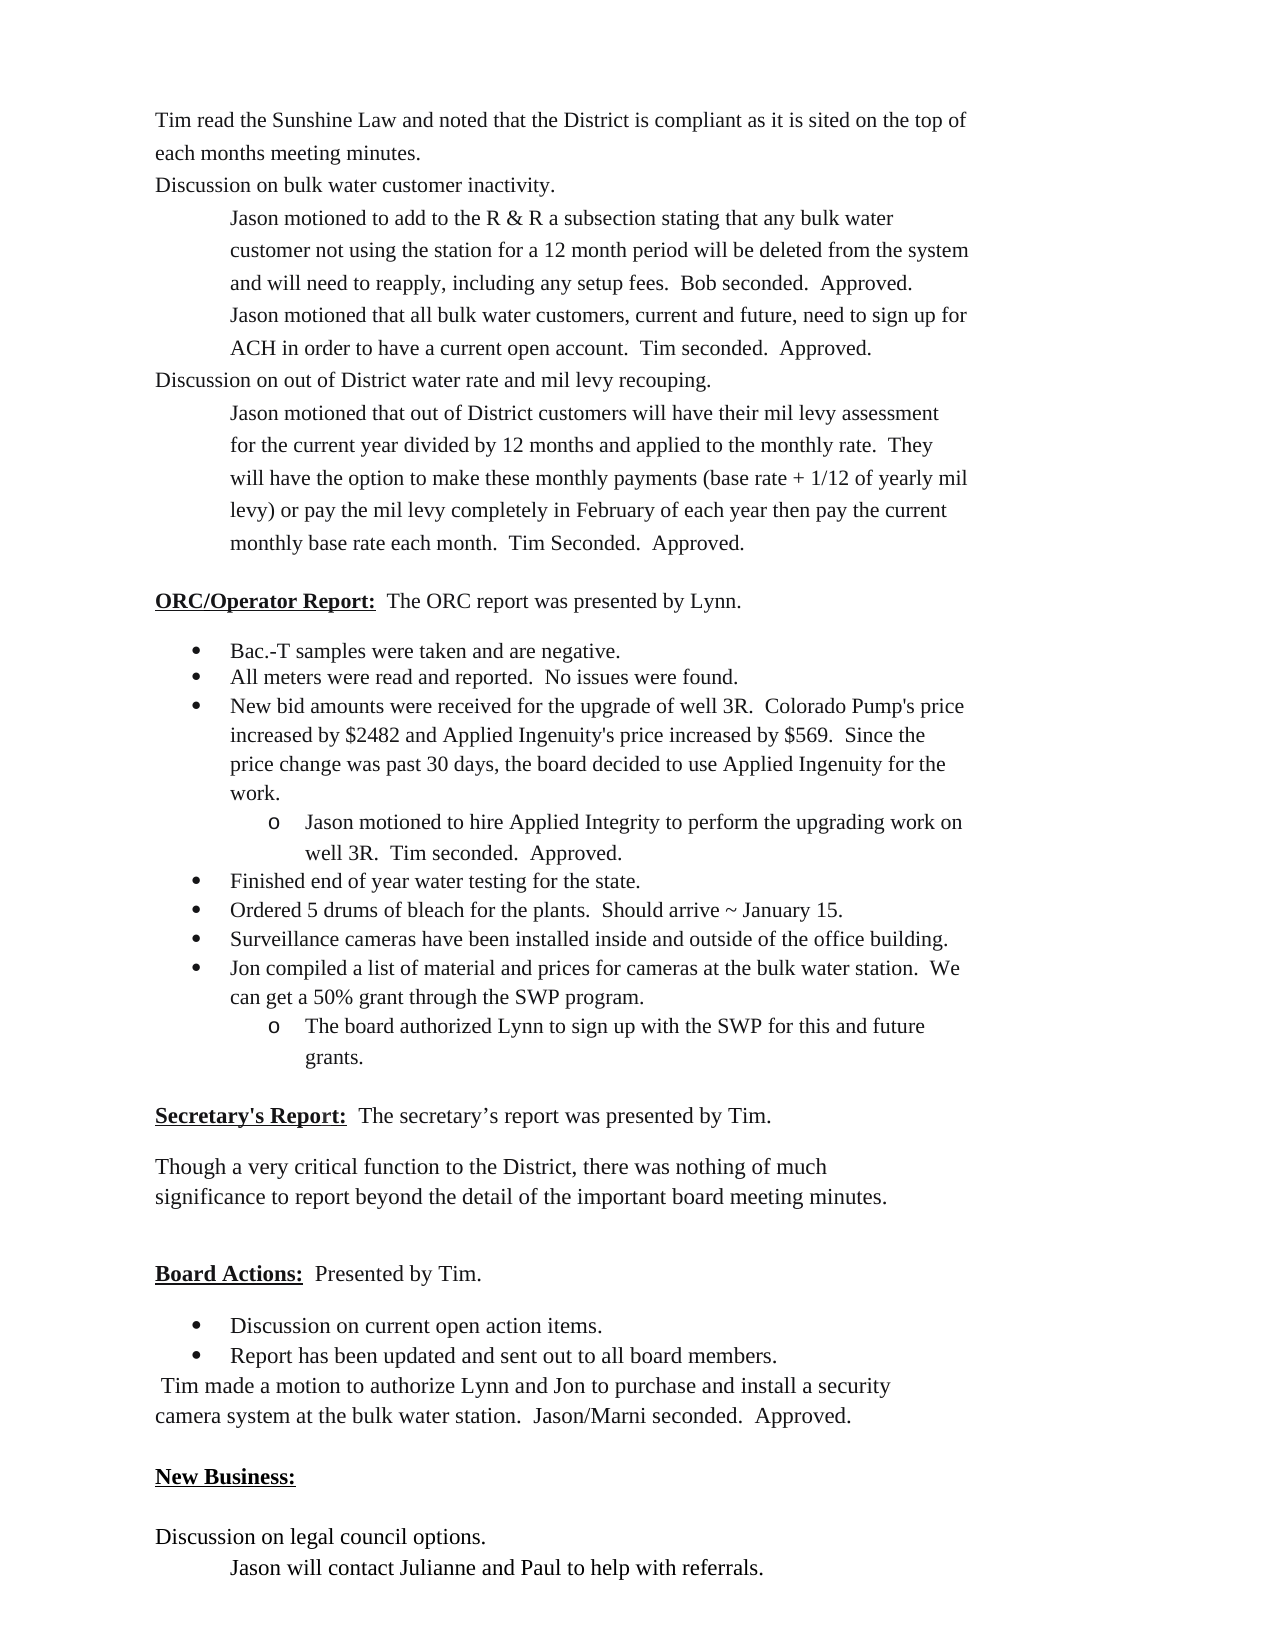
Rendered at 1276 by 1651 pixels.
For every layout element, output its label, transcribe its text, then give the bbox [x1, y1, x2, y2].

text Though a very critical function to the District, there was nothing of much significance to report beyond the detail of the important board meeting minutes. [155, 1153, 922, 1210]
text Secretary's Report: The secretary’s report was presented by Tim. [155, 1103, 1055, 1128]
text Jason motioned to add to the R & R a subsection stating that any bulk water customer not using the station for a 12 month period will be deleted from the system and will need to reapply, including any setup fees. Bob seconded. Approved. [155, 199, 970, 296]
text New Business: [155, 1463, 924, 1489]
text Tim read the Sunshine Law and noted that the District is compliant as it is sited on the top of each months meeting minutes. [155, 101, 970, 166]
text Discussion on legal council options. [155, 1523, 924, 1550]
list Surveillance cameras have been installed inside and outside of the office building. [192, 926, 971, 952]
text Jason motioned that all bulk water customers, current and future, need to sign up for ACH in order to have a current open account. Tim seconded. Approved. [155, 296, 970, 361]
list Jason motioned to hire Applied Integrity to perform the upgrading work on well 3R. Tim seconded. Approved. [267, 809, 971, 865]
text Tim made a motion to authorize Lynn and Jon to purchase and install a security camera system at the bulk water station. Jason/Marni seconded. Approved. [155, 1372, 924, 1429]
list Ordered 5 drums of bleach for the plants. Should arrive ~ January 15. [192, 897, 971, 923]
text Jason motioned that out of District customers will have their mil levy assessment for the current year divided by 12 months and applied to the monthly rate. They will have the option to make these monthly payments (base rate + 1/12 of yearly mil levy) or pay the mil levy completely in February of each year then pay the current monthly base rate each month. Tim Seconded. Approved. [155, 394, 970, 556]
text Board Actions: Presented by Tim. [155, 1261, 924, 1287]
list Jon compiled a list of material and prices for cameras at the bulk water station. We can get a 50% grant through the SWP program. [192, 955, 971, 1009]
list The board authorized Lynn to sign up with the SWP for this and future grants. [267, 1013, 971, 1069]
text Jason will contact Julianne and Paul to help with referrals. [155, 1553, 924, 1580]
text ORC/Operator Report: The ORC report was presented by Lynn. [155, 589, 971, 614]
list New bid amounts were received for the upgrade of well 3R. Colorado Pump's price increased by $2482 and Applied Ingenuity's price increased by $569. Since the price change was past 30 days, the board decided to use Applied Ingenuity for the work. [192, 693, 971, 805]
text Discussion on out of District water rate and mil levy recouping. [155, 361, 970, 394]
list Bac.-T samples were taken and are negative. [192, 639, 971, 664]
list Report has been updated and sent out to all board members. [192, 1342, 924, 1368]
list All meters were read and reported. No issues were found. [192, 664, 971, 689]
list Finished end of year water testing for the state. [192, 868, 971, 894]
text Discussion on bulk water customer inactivity. [155, 166, 970, 199]
list Discussion on current open action items. [192, 1312, 924, 1338]
